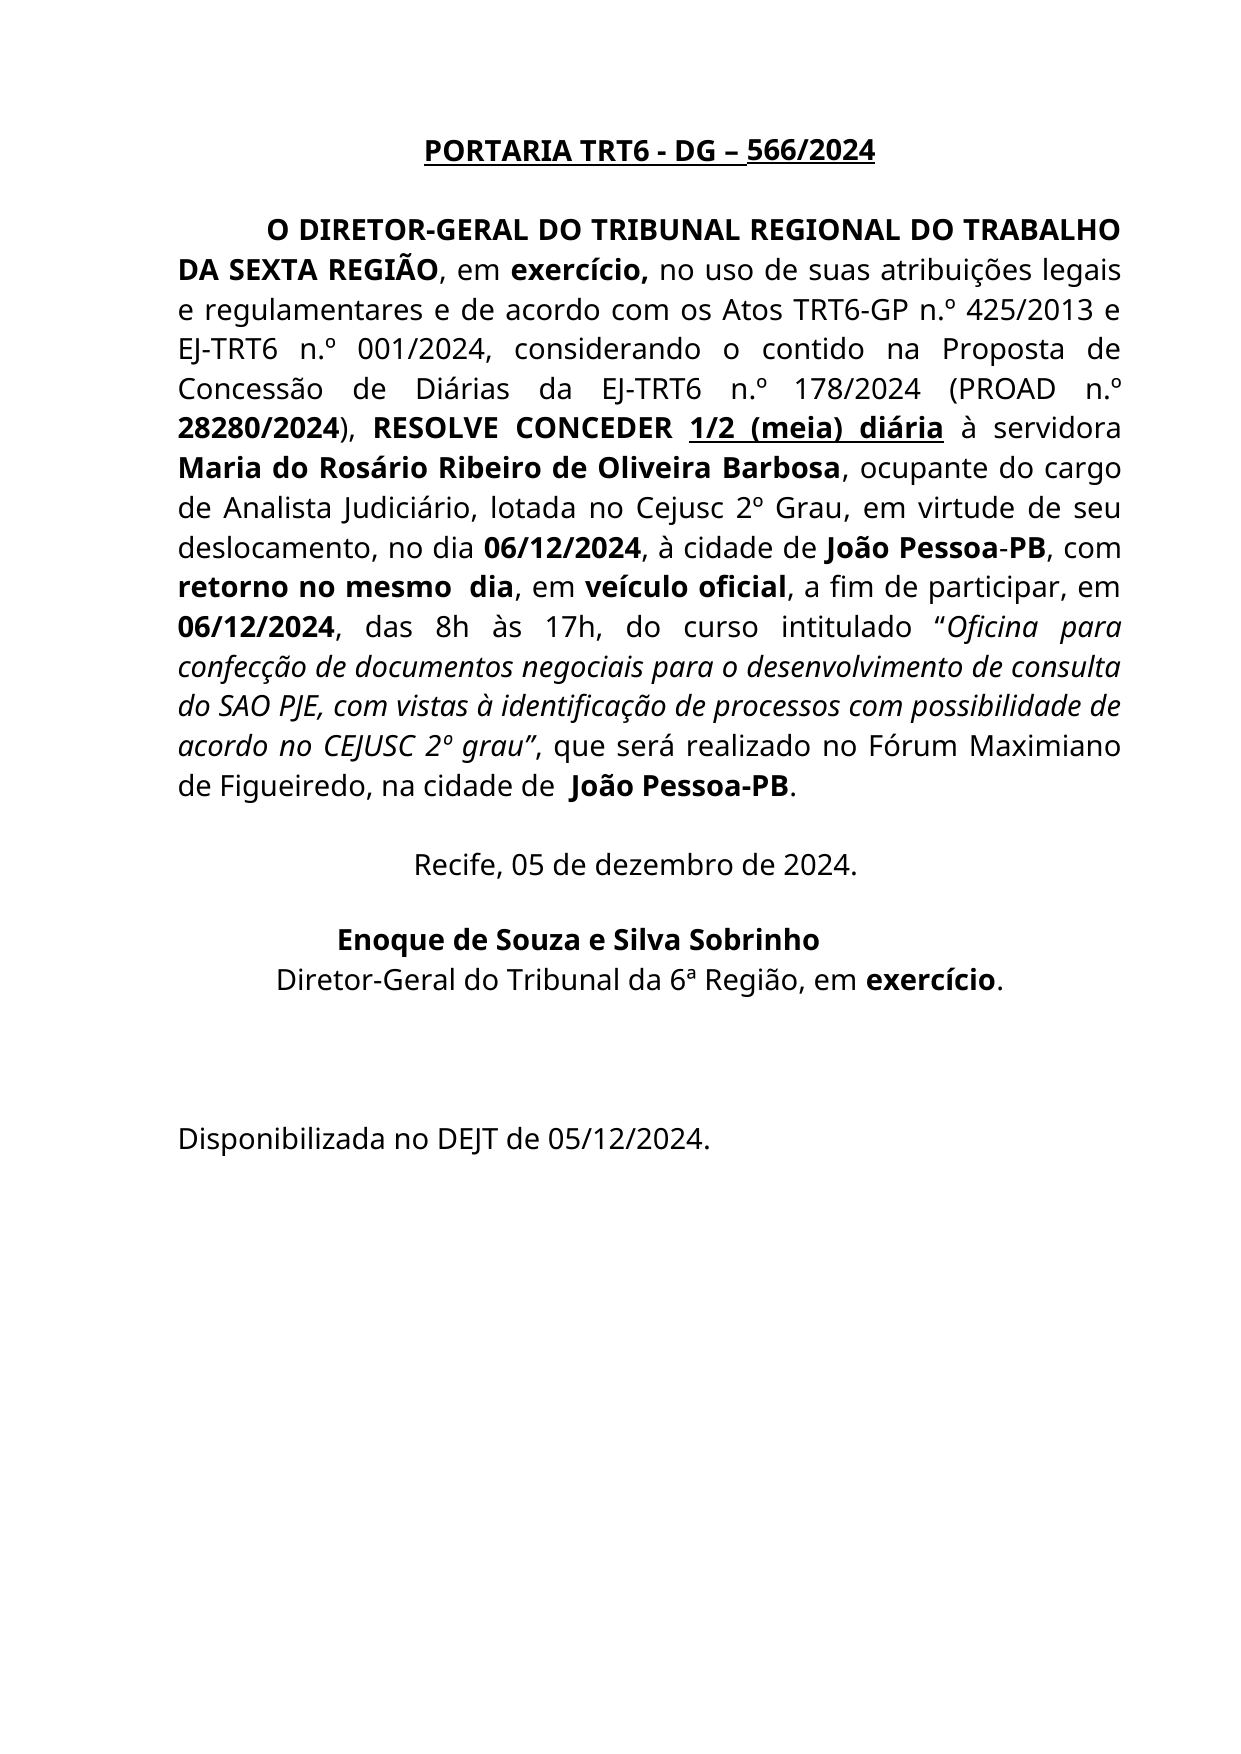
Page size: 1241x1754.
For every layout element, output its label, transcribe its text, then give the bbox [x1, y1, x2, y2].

subtitle Disponibilizada no DEJT de 05/12/2024. [177, 1118, 1122, 1158]
subtitle Diretor-Geral do Tribunal da 6ª Região, em exercício. [177, 959, 1122, 999]
subtitle PORTARIA TRT6 - DG – 566/2024 [177, 129, 1122, 170]
subtitle Recife, 05 de dezembro de 2024. [177, 844, 1122, 884]
subtitle O DIRETOR-GERAL DO TRIBUNAL REGIONAL DO TRABALHO DA SEXTA REGIÃO, em exercício, no uso de suas atribuições legais e regulamentares e de acordo com os Atos TRT6-GP n.º 425/2013 e EJ-TRT6 n.º 001/2024, considerando o contido na Proposta de Concessão de Diárias da EJ-TRT6 n.º 178/2024 (PROAD n.º 28280/2024), RESOLVE CONCEDER 1/2 (meia) diária à servidora Maria do Rosário Ribeiro de Oliveira Barbosa, ocupante do cargo de Analista Judiciário, lotada no Cejusc 2º Grau, em virtude de seu deslocamento, no dia 06/12/2024, à cidade de João Pessoa-PB, com retorno no mesmo dia, em veículo oficial, a fim de participar, em 06/12/2024, das 8h às 17h, do curso intitulado “Oficina para confecção de documentos negociais para o desenvolvimento de consulta do SAO PJE, com vistas à identificação de processos com possibilidade de acordo no CEJUSC 2º grau”, que será realizado no Fórum Maximiano de Figueiredo, na cidade de João Pessoa-PB. [177, 209, 1122, 805]
subtitle Enoque de Souza e Silva Sobrinho [177, 920, 1122, 959]
